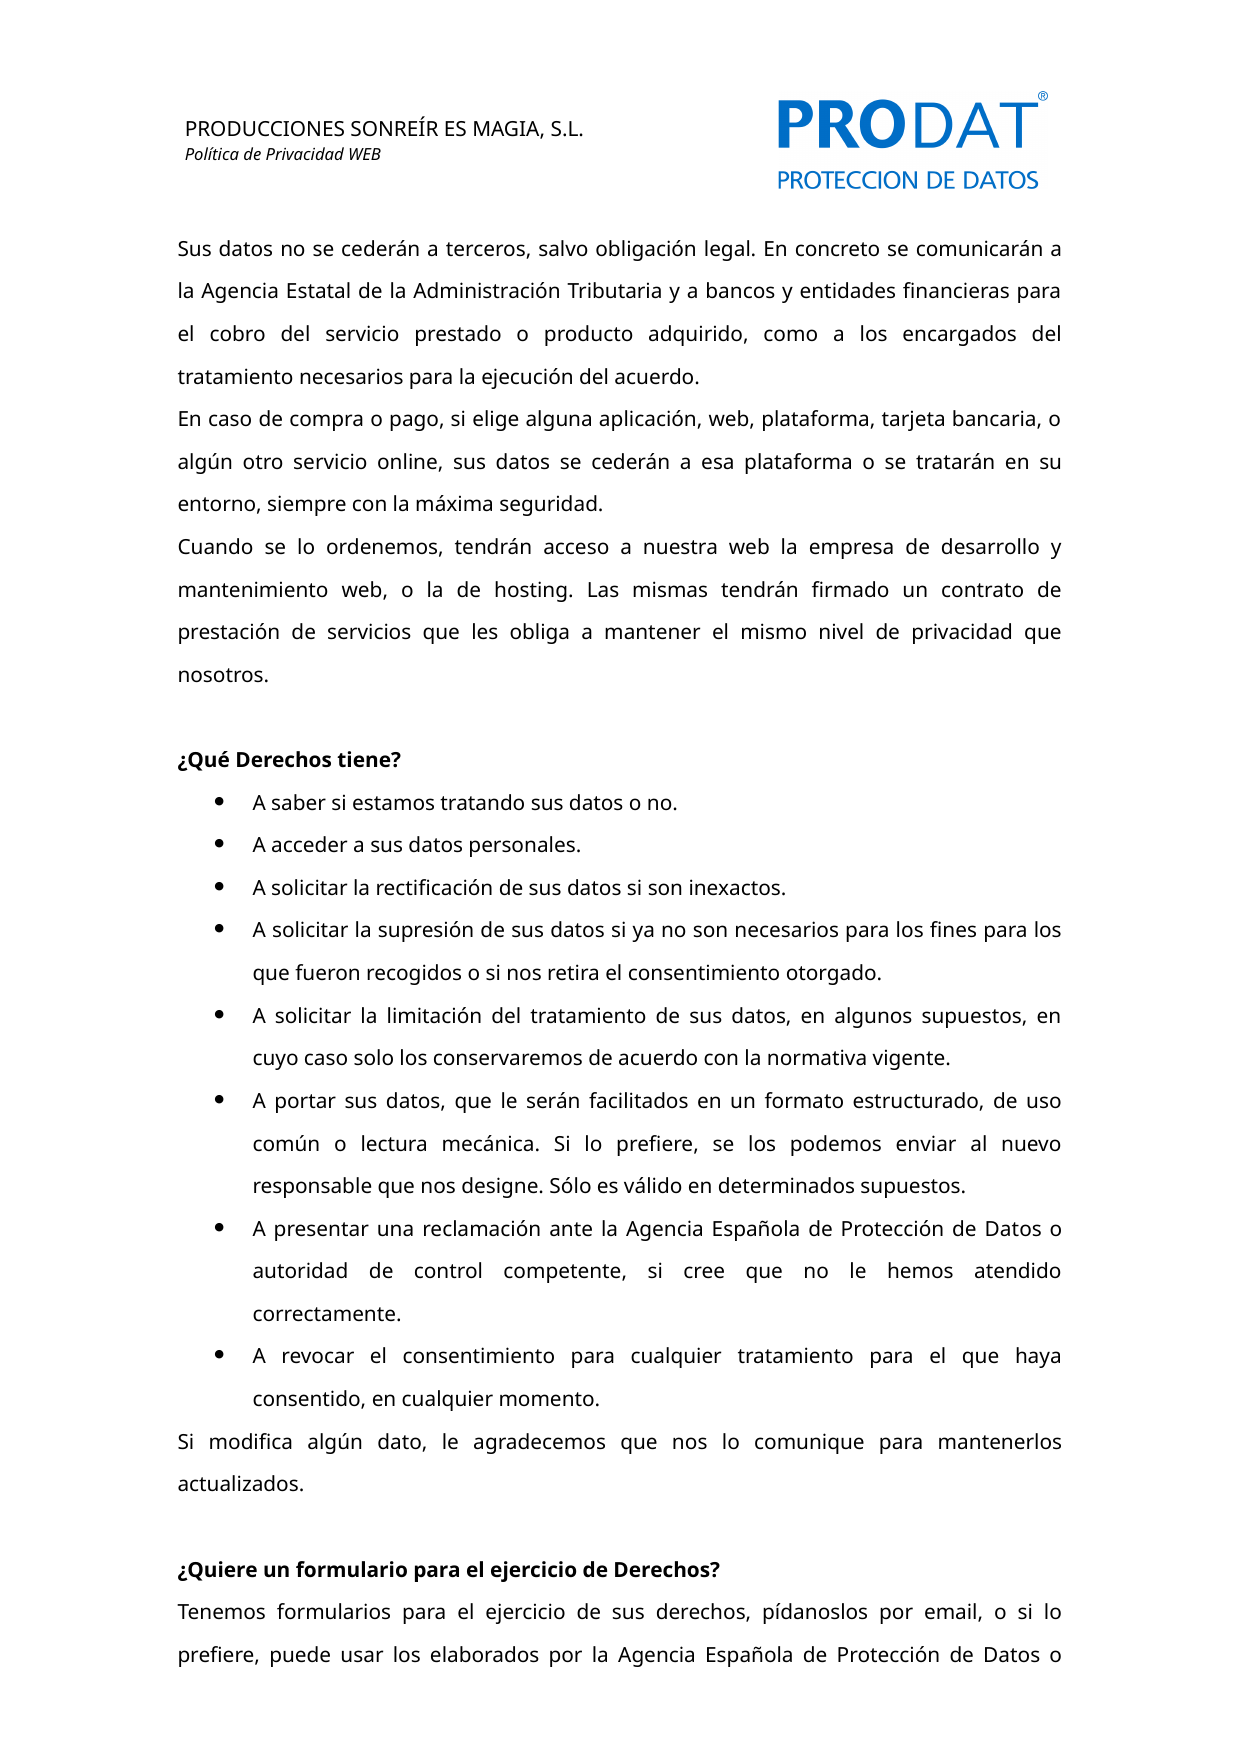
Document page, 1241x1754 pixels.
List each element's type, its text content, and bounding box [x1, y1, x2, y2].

list A solicitar la supresión de sus datos si ya no son necesarios para los fines para los que fueron recogidos o si nos retira el consentimiento otorgado. [215, 916, 1063, 987]
text Sus datos no se cederán a terceros, salvo obligación legal. En concreto se comunicarán a la Agencia Estatal de la Administración Tributaria y a bancos y entidades financieras para el cobro del servicio prestado o producto adquirido, como a los encargados del tratamiento necesarios para la ejecución del acuerdo. [177, 234, 1063, 390]
text En caso de compra o pago, si elige alguna aplicación, web, plataforma, tarjeta bancaria, o algún otro servicio online, sus datos se cederán a esa plataforma o se tratarán en su entorno, siempre con la máxima seguridad. [177, 404, 1063, 518]
list A solicitar la limitación del tratamiento de sus datos, en algunos supuestos, en cuyo caso solo los conservaremos de acuerdo con la normativa vigente. [215, 1001, 1063, 1072]
list A portar sus datos, que le serán facilitados en un formato estructurado, de uso común o lectura mecánica. Si lo prefiere, se los podemos enviar al nuevo responsable que nos designe. Sólo es válido en determinados supuestos. [215, 1086, 1063, 1200]
text Cuando se lo ordenemos, tendrán acceso a nuestra web la empresa de desarrollo y mantenimiento web, o la de hosting. Las mismas tendrán firmado un contrato de prestación de servicios que les obliga a mantener el mismo nivel de privacidad que nosotros. [177, 532, 1063, 688]
text ¿Quiere un formulario para el ejercicio de Derechos? [177, 1555, 1063, 1583]
list A acceder a sus datos personales. [215, 830, 1063, 859]
list A solicitar la rectificación de sus datos si son inexactos. [215, 873, 1063, 901]
text Tenemos formularios para el ejercicio de sus derechos, pídanoslos por email, o si lo prefiere, puede usar los elaborados por la Agencia Española de Protección de Datos o [177, 1597, 1063, 1668]
list A revocar el consentimiento para cualquier tratamiento para el que haya consentido, en cualquier momento. [215, 1342, 1063, 1413]
text ¿Qué Derechos tiene? [177, 745, 1063, 774]
list A saber si estamos tratando sus datos o no. [215, 788, 1063, 816]
list A presentar una reclamación ante la Agencia Española de Protección de Datos o autoridad de control competente, si cree que no le hemos atendido correctamente. [215, 1214, 1063, 1327]
text Si modifica algún dato, le agradecemos que nos lo comunique para mantenerlos actualizados. [177, 1427, 1063, 1498]
